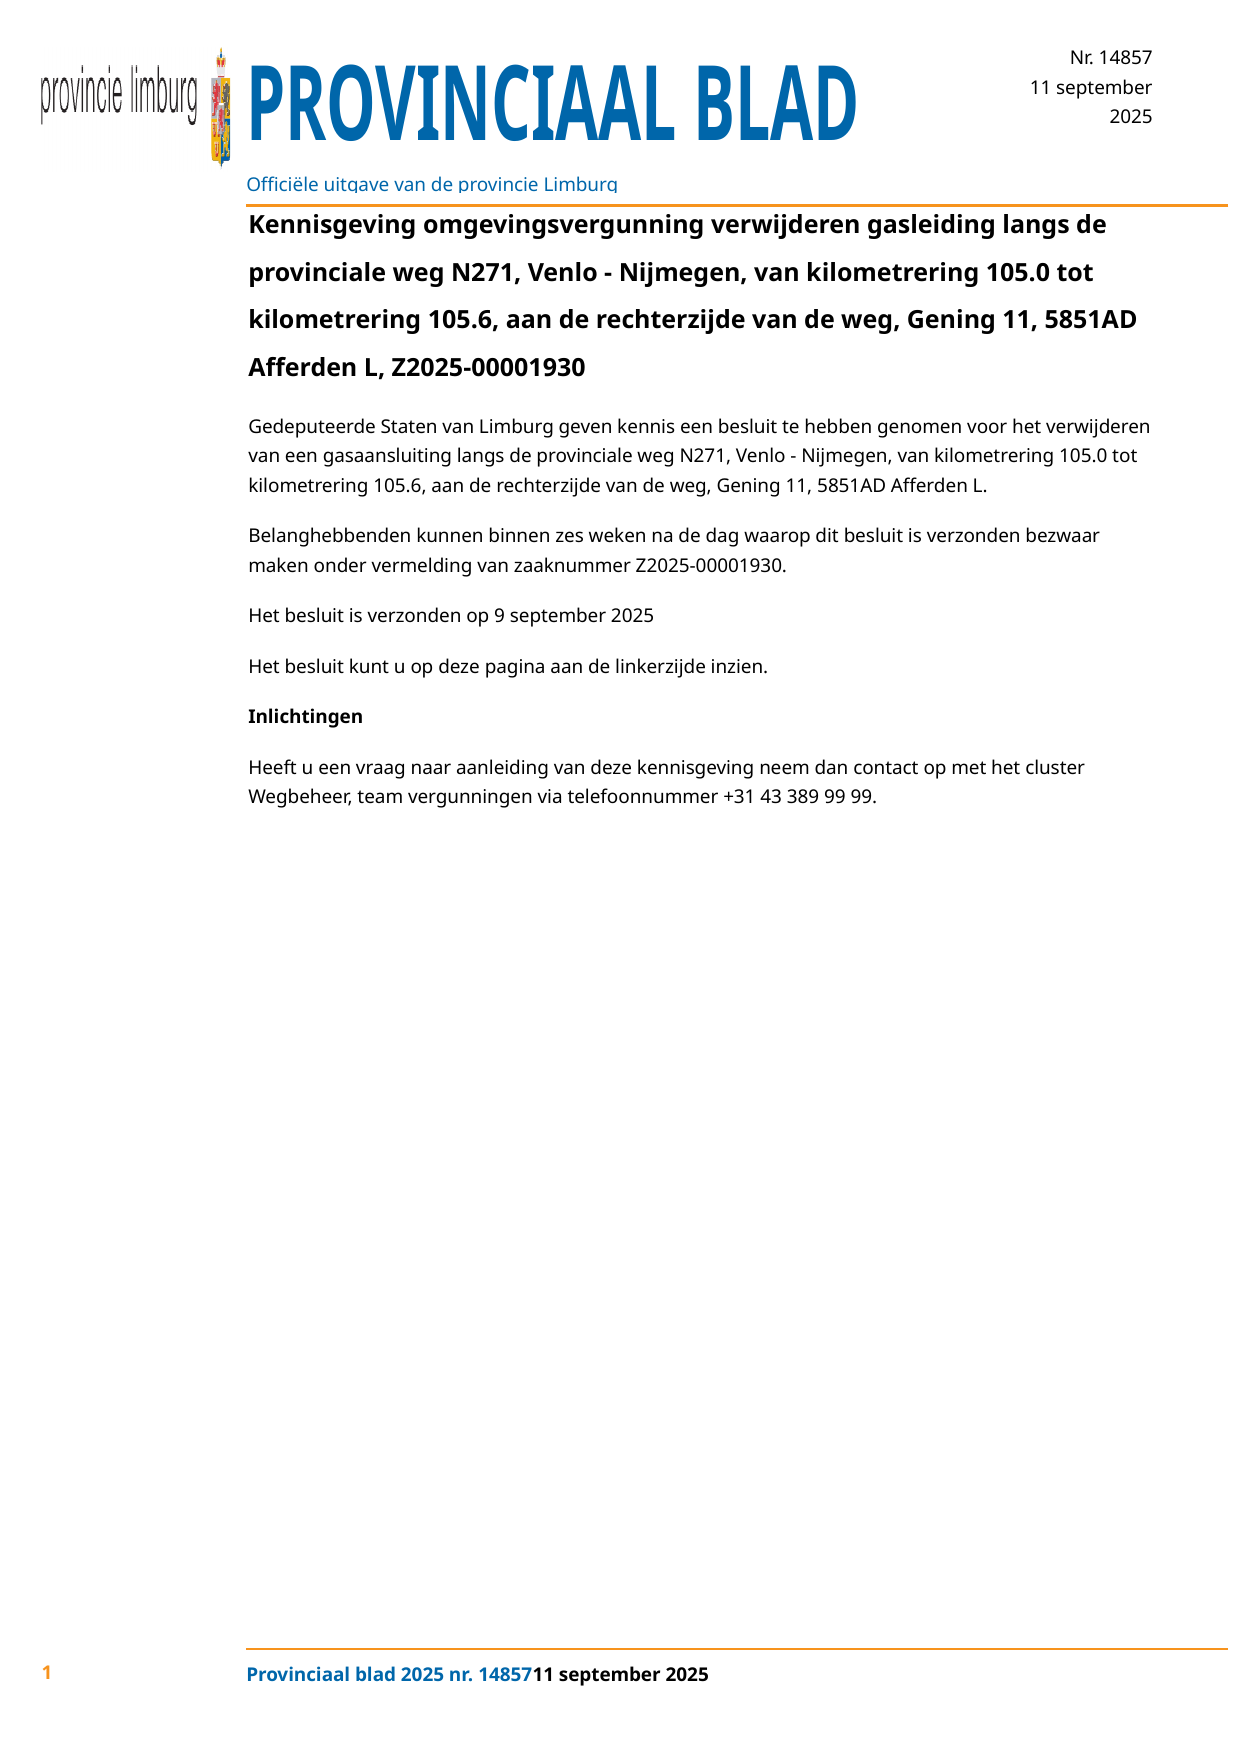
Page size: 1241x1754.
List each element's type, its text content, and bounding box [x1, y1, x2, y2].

text Inlichtingen [248, 703, 1152, 729]
text Belanghebbenden kunnen binnen zes weken na de dag waarop dit besluit is verzonden bezwaar maken onder vermelding van zaaknummer Z2025-00001930. [248, 523, 1152, 578]
text Heeft u een vraag naar aanleiding van deze kennisgeving neem dan contact op met het cluster Wegbeheer, team vergunningen via telefoonnummer +31 43 389 99 99. [248, 754, 1152, 809]
text Kennisgeving omgevingsvergunning verwijderen gasleiding langs de provinciale weg N271, Venlo - Nijmegen, van kilometrering 105.0 tot kilometrering 105.6, aan de rechterzijde van de weg, Gening 11, 5851AD Afferden L, Z2025-00001930 [248, 207, 1152, 384]
picture [41, 47, 231, 172]
text Het besluit is verzonden op 9 september 2025 [248, 603, 1152, 628]
text Gedeputeerde Staten van Limburg geven kennis een besluit te hebben genomen voor het verwijderen van een gasaansluiting langs de provinciale weg N271, Venlo - Nijmegen, van kilometrering 105.0 tot kilometrering 105.6, aan de rechterzijde van de weg, Gening 11, 5851AD Afferden L. [248, 413, 1152, 498]
text Het besluit kunt u op deze pagina aan de linkerzijde inzien. [248, 653, 1152, 679]
